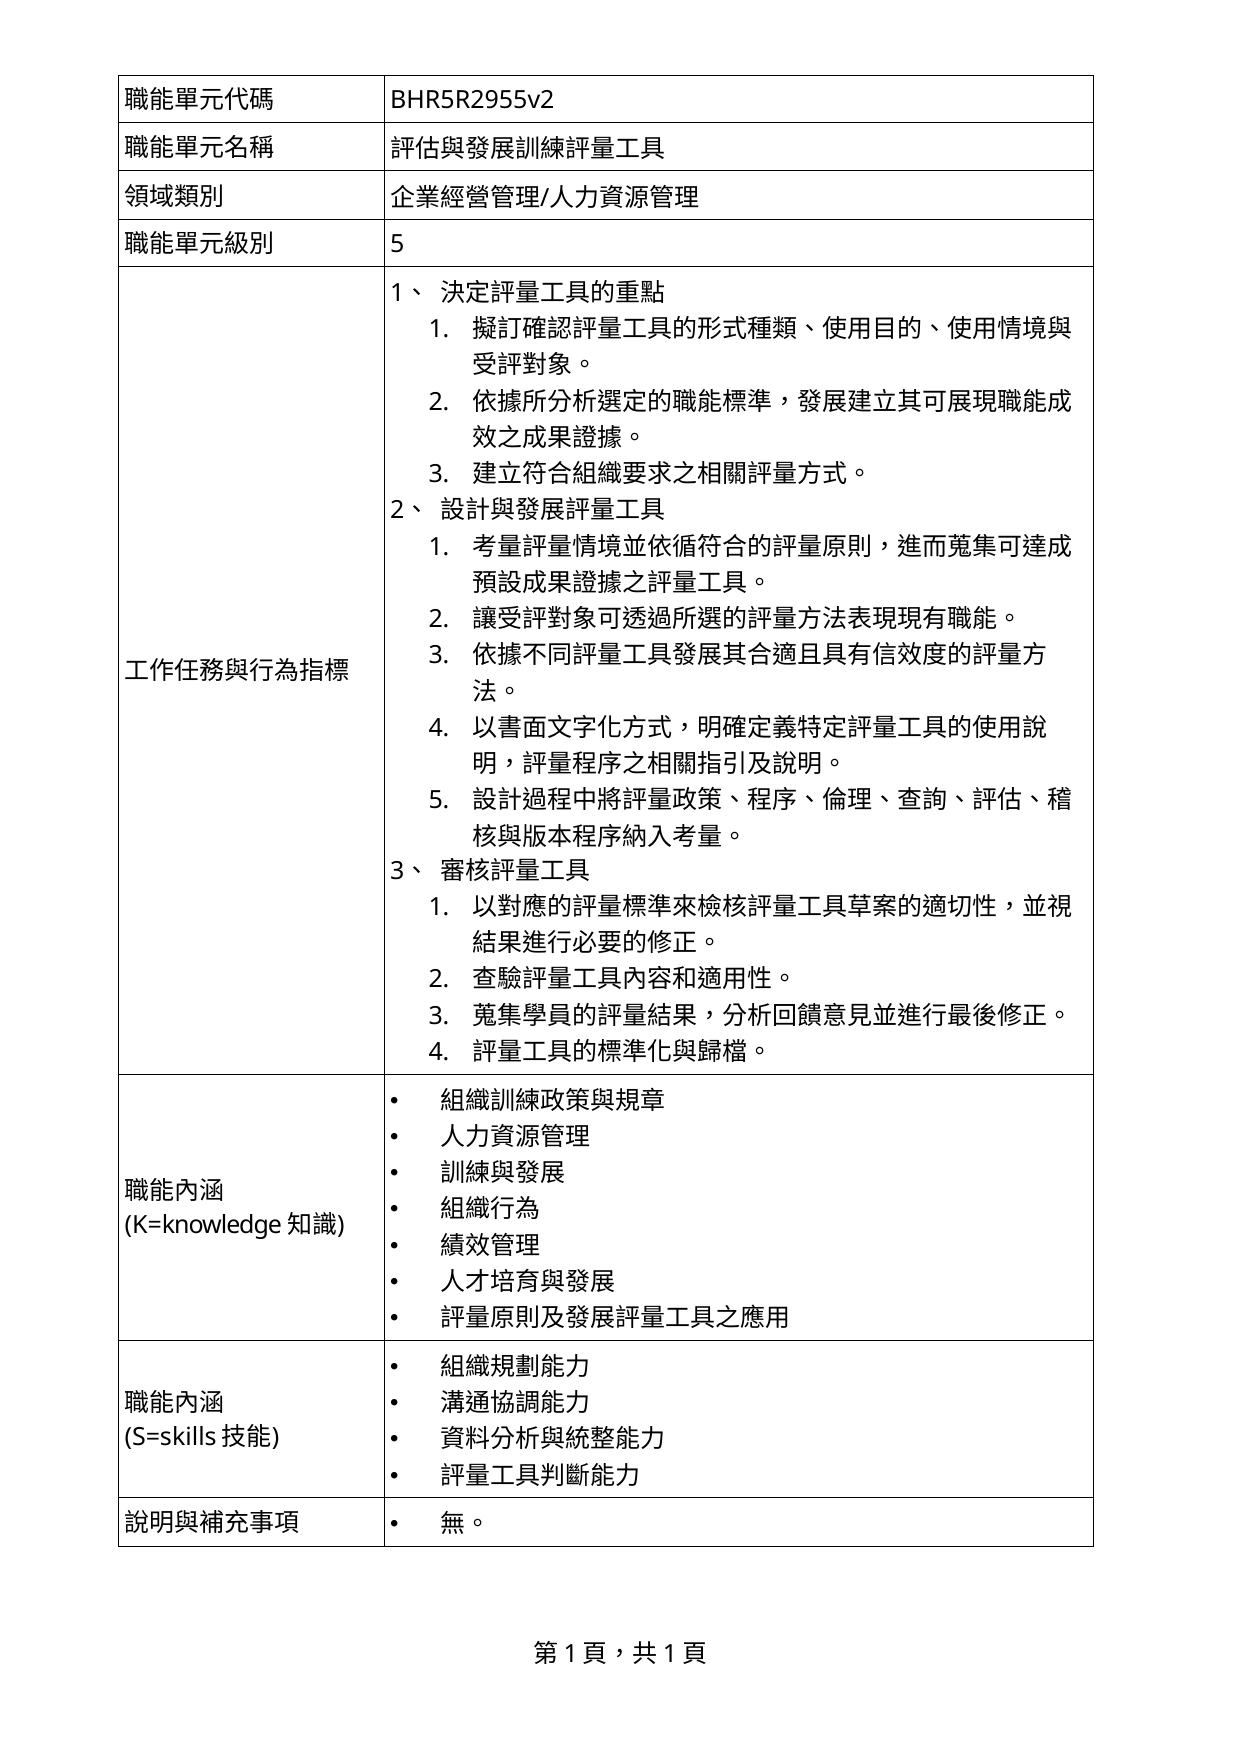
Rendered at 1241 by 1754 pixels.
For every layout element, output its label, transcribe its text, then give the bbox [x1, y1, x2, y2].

table_cell 決定評量工具的重點 擬訂確認評量工具的形式種類、使用目的、使用情境與受評對象。 依據所分析選定的職能標準，發展建立其可展現職能成效之成果證據。 建立符合組織要求之相關評量方式。 設計與發展評量工具 考量評量情境並依循符合的評量原則，進而蒐集可達成預設成果證據之評量工具。 讓受評對象可透過所選的評量方法表現現有職能。 依據不同評量工具發展其合適且具有信效度的評量方法。 以書面文字化方式，明確定義特定評量工具的使用說明，評量程序之相關指引及說明。 設計過程中將評量政策、程序、倫理、查詢、評估、稽核與版本程序納入考量。 審核評量工具 以對應的評量標準來檢核評量工具草案的適切性，並視結果進行必要的修正。 查驗評量工具內容和適用性。 蒐集學員的評量結果，分析回饋意見並進行最後修正。 評量工具的標準化與歸檔。 [385, 267, 1093, 1073]
table_cell 領域類別 [119, 171, 384, 219]
table_cell 組織規劃能力 溝通協調能力 資料分析與統整能力 評量工具判斷能力 [385, 1341, 1093, 1497]
table_cell 職能內涵 (S=skills技能) [119, 1341, 384, 1497]
table_cell 說明與補充事項 [119, 1498, 384, 1546]
table_cell 職能單元名稱 [119, 123, 384, 170]
table_cell 職能單元級別 [119, 220, 384, 266]
table_cell 職能內涵 (K=knowledge知識) [119, 1075, 384, 1340]
table_cell 評估與發展訓練評量工具 [385, 123, 1093, 170]
table_cell 組織訓練政策與規章 人力資源管理 訓練與發展 組織行為 績效管理 人才培育與發展 評量原則及發展評量工具之應用 [385, 1075, 1093, 1340]
table_cell 工作任務與行為指標 [119, 267, 384, 1073]
table_header BHR5R2955v2 [385, 76, 1093, 122]
table_cell 企業經營管理/人力資源管理 [385, 171, 1093, 219]
table_header 職能單元代碼 [119, 76, 384, 122]
table_cell 無。 [385, 1498, 1093, 1546]
table_cell 5 [385, 220, 1093, 266]
